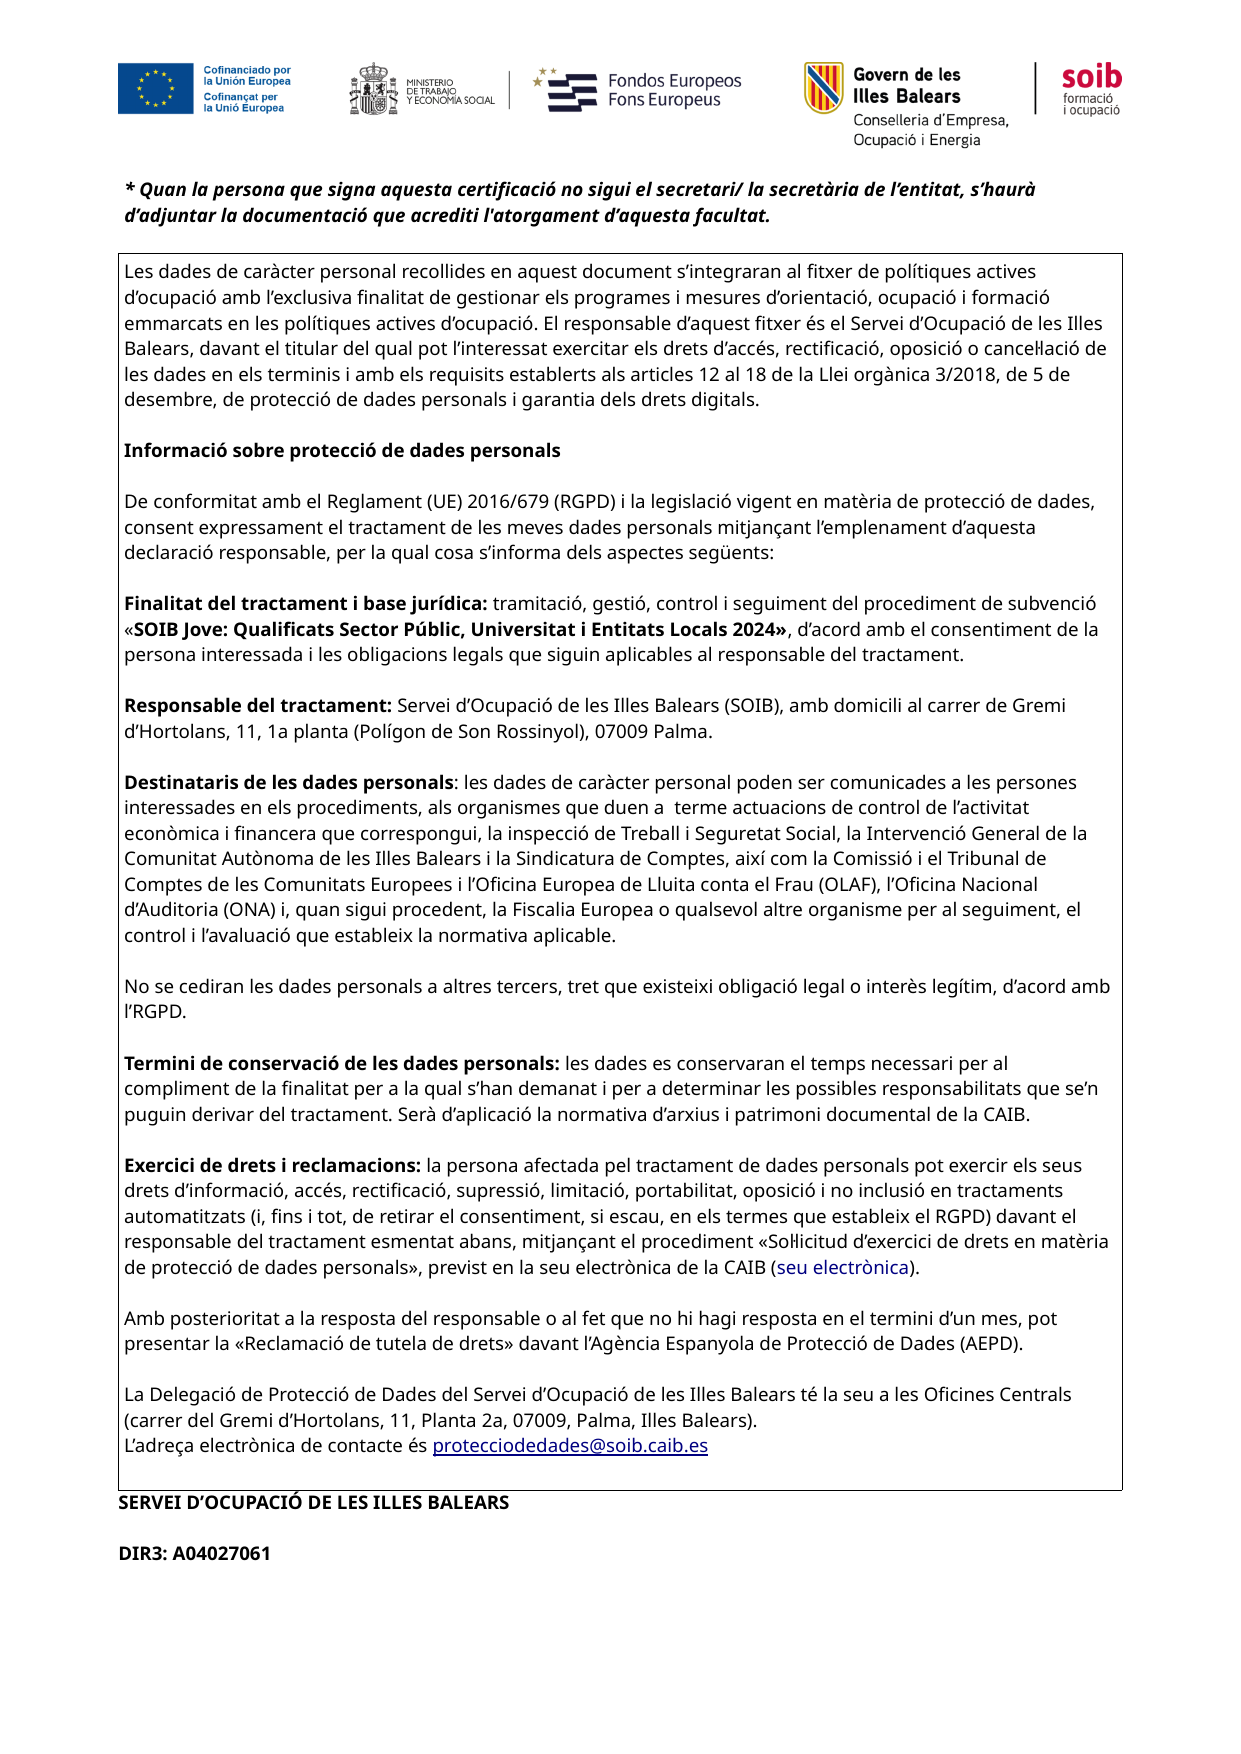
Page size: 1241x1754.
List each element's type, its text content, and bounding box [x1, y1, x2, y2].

text DIR3: A04027061 [118, 1541, 1122, 1566]
table_header Les dades de caràcter personal recollides en aquest document s’integraran al fitxer de polítiques actives d’ocupació amb l’exclusiva finalitat de gestionar els programes i mesures d’orientació, ocupació i formació emmarcats en les polítiques actives d’ocupació. El responsable d’aquest fitxer és el Servei d’Ocupació de les Illes Balears, davant el titular del qual pot l’interessat exercitar els drets d’accés, rectificació, oposició o cancel·lació de les dades en els terminis i amb els requisits establerts als articles 12 al 18 de la Llei orgànica 3/2018, de 5 de desembre, de protecció de dades personals i garantia dels drets digitals. Informació sobre protecció de dades personals De conformitat amb el Reglament (UE) 2016/679 (RGPD) i la legislació vigent en matèria de protecció de dades, consent expressament el tractament de les meves dades personals mitjançant l’emplenament d’aquesta declaració responsable, per la qual cosa s’informa dels aspectes següents: Finalitat del tractament i base jurídica: tramitació, gestió, control i seguiment del procediment de subvenció «SOIB Jove: Qualificats Sector Públic, Universitat i Entitats Locals 2024», d’acord amb el consentiment de la persona interessada i les obligacions legals que siguin aplicables al responsable del tractament. Responsable del tractament: Servei d’Ocupació de les Illes Balears (SOIB), amb domicili al carrer de Gremi d’Hortolans, 11, 1a planta (Polígon de Son Rossinyol), 07009 Palma. Destinataris de les dades personals: les dades de caràcter personal poden ser comunicades a les persones interessades en els procediments, als organismes que duen a terme actuacions de control de l’activitat econòmica i financera que correspongui, la inspecció de Treball i Seguretat Social, la Intervenció General de la Comunitat Autònoma de les Illes Balears i la Sindicatura de Comptes, així com la Comissió i el Tribunal de Comptes de les Comunitats Europees i l’Oficina Europea de Lluita conta el Frau (OLAF), l’Oficina Nacional d’Auditoria (ONA) i, quan sigui procedent, la Fiscalia Europea o qualsevol altre organisme per al seguiment, el control i l’avaluació que estableix la normativa aplicable. No se cediran les dades personals a altres tercers, tret que existeixi obligació legal o interès legítim, d’acord amb l’RGPD. Termini de conservació de les dades personals: les dades es conservaran el temps necessari per al compliment de la finalitat per a la qual s’han demanat i per a determinar les possibles responsabilitats que se’n puguin derivar del tractament. Serà d’aplicació la normativa d’arxius i patrimoni documental de la CAIB. Exercici de drets i reclamacions: la persona afectada pel tractament de dades personals pot exercir els seus drets d’informació, accés, rectificació, supressió, limitació, portabilitat, oposició i no inclusió en tractaments automatitzats (i, fins i tot, de retirar el consentiment, si escau, en els termes que estableix el RGPD) davant el responsable del tractament esmentat abans, mitjançant el procediment «Sol·licitud d’exercici de drets en matèria de protecció de dades personals», previst en la seu electrònica de la CAIB (seu electrònica). Amb posterioritat a la resposta del responsable o al fet que no hi hagi resposta en el termini d’un mes, pot presentar la «Reclamació de tutela de drets» davant l’Agència Espanyola de Protecció de Dades (AEPD). La Delegació de Protecció de Dades del Servei d’Ocupació de les Illes Balears té la seu a les Oficines Centrals (carrer del Gremi d’Hortolans, 11, Planta 2a, 07009, Palma, Illes Balears). L’adreça electrònica de contacte és protecciodedades@soib.caib.es [119, 254, 1122, 1489]
list * Quan la persona que signa aquesta certificació no sigui el secretari/ la secretària de l’entitat, s’haurà d’adjuntar la documentació que acrediti l'atorgament d’aquesta facultat. [124, 176, 1122, 227]
picture [118, 29, 1123, 163]
text SERVEI D’OCUPACIÓ DE LES ILLES BALEARS [118, 1491, 1122, 1515]
